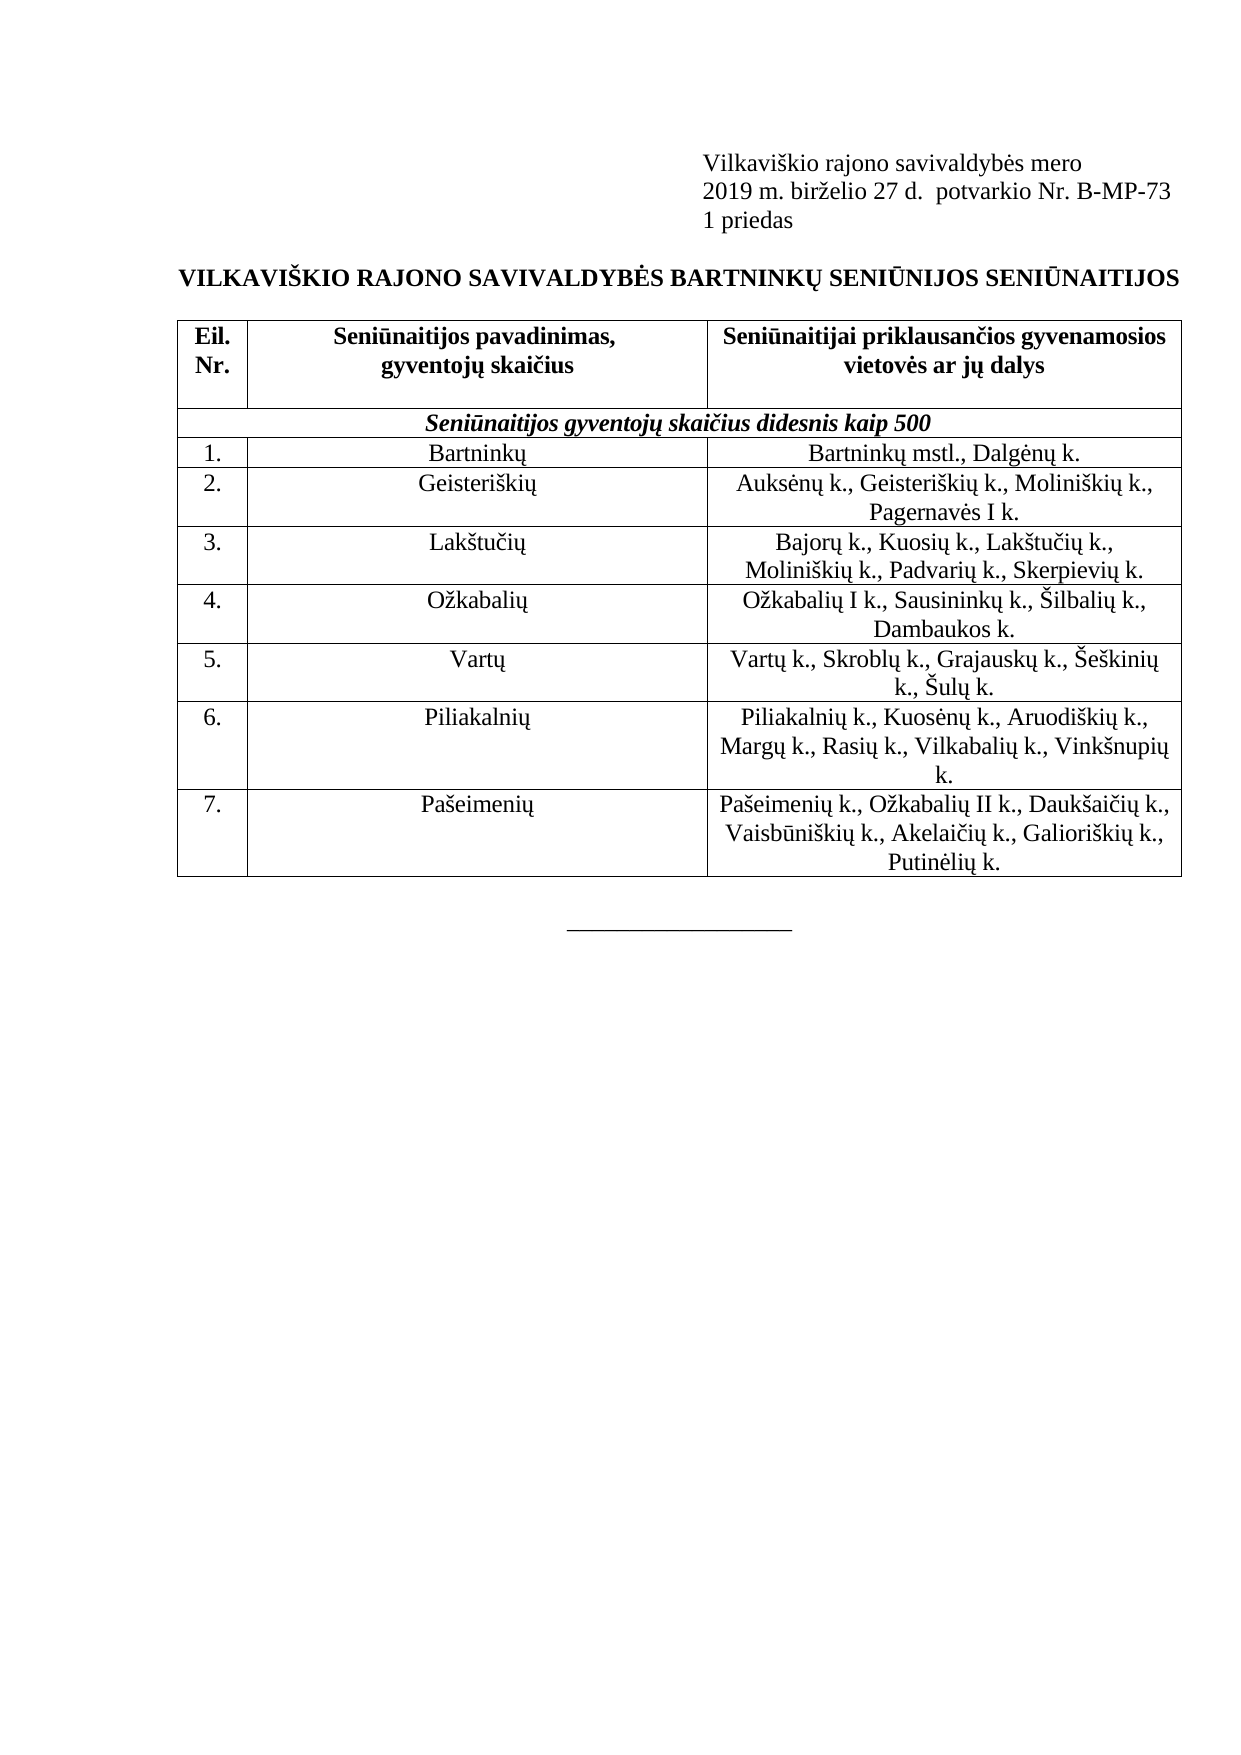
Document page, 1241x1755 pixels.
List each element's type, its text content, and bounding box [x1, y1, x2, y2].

table_cell 5. [178, 644, 247, 701]
table_cell Bajorų k., Kuosių k., Lakštučių k., Moliniškių k., Padvarių k., Skerpievių k. [708, 527, 1181, 584]
table_cell 6. [178, 702, 247, 788]
table_cell 3. [178, 527, 247, 584]
table_cell Vartų [248, 644, 707, 701]
table_cell Pašeimenių k., Ožkabalių II k., Daukšaičių k., Vaisbūniškių k., Akelaičių k., Galioriškių k., Putinėlių k. [708, 790, 1181, 876]
text Vilkaviškio rajono savivaldybės mero [702, 148, 1181, 176]
table_cell Pašeimenių [248, 790, 707, 876]
table_cell Lakštučių [248, 527, 707, 584]
text VILKAVIŠKIO RAJONO SAVIVALDYBĖS BARTNINKŲ SENIŪNIJOS SENIŪNAITIJOS [177, 263, 1181, 291]
table_cell 4. [178, 585, 247, 643]
table_header Seniūnaitijos pavadinimas, gyventojų skaičius [248, 321, 707, 407]
table_cell Piliakalnių k., Kuosėnų k., Aruodiškių k., Margų k., Rasių k., Vilkabalių k., Vinkšnupių k. [708, 702, 1181, 788]
table_header Seniūnaitijai priklausančios gyvenamosios vietovės ar jų dalys [708, 321, 1181, 407]
text 1 priedas [702, 205, 1181, 234]
table_cell Bartninkų mstl., Dalgėnų k. [708, 438, 1181, 467]
table_cell Piliakalnių [248, 702, 707, 788]
table_header Eil. Nr. [178, 321, 247, 407]
table_cell 2. [178, 468, 247, 526]
text __________________ [177, 906, 1181, 934]
table_cell Bartninkų [248, 438, 707, 467]
table_cell 1. [178, 438, 247, 467]
table_cell Auksėnų k., Geisteriškių k., Moliniškių k., Pagernavės I k. [708, 468, 1181, 526]
table_cell Seniūnaitijos gyventojų skaičius didesnis kaip 500 [178, 409, 1181, 437]
table_cell 7. [178, 790, 247, 876]
table_cell Geisteriškių [248, 468, 707, 526]
table_cell Ožkabalių [248, 585, 707, 643]
text 2019 m. birželio 27 d. potvarkio Nr. B-MP-73 [702, 176, 1181, 205]
table_cell Ožkabalių I k., Sausininkų k., Šilbalių k., Dambaukos k. [708, 585, 1181, 643]
table_cell Vartų k., Skroblų k., Grajauskų k., Šeškinių k., Šulų k. [708, 644, 1181, 701]
